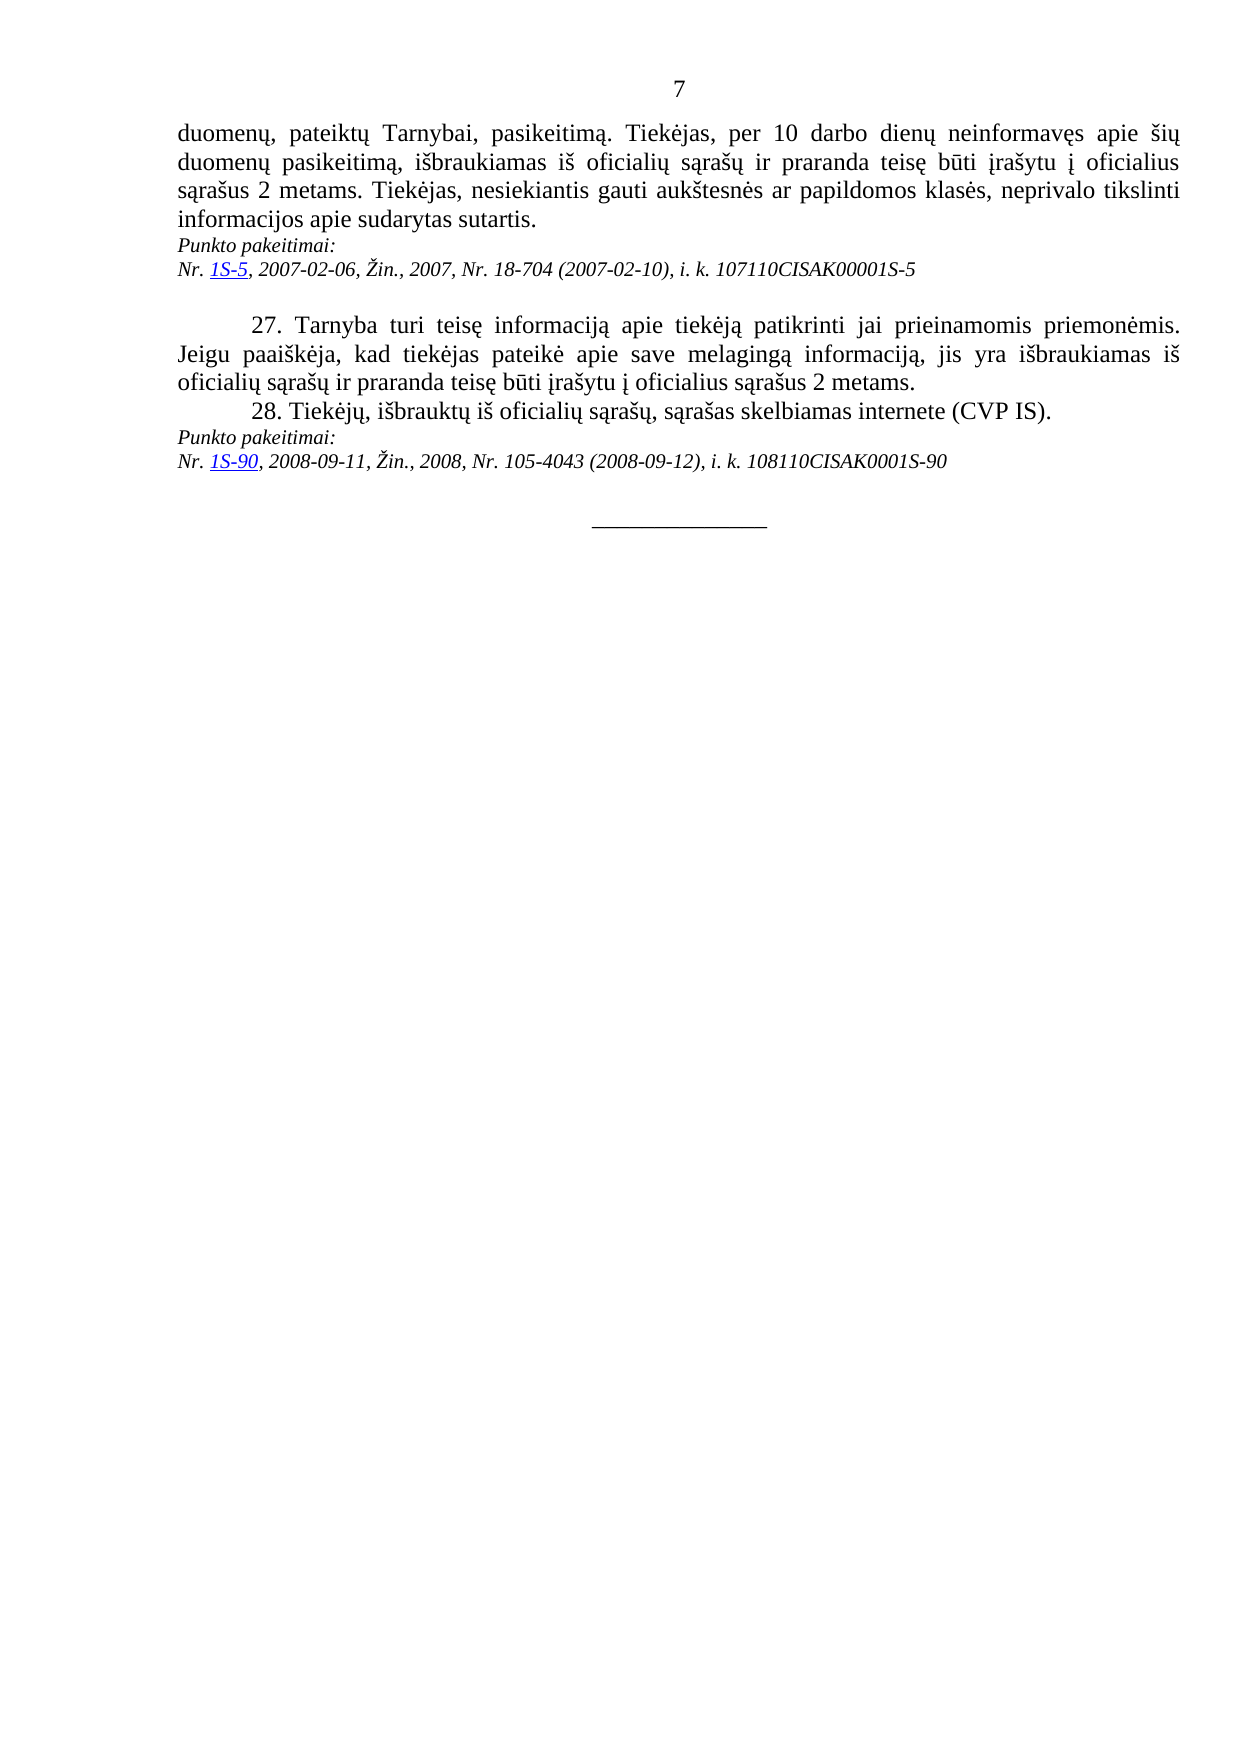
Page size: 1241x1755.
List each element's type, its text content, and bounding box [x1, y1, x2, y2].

text 27. Tarnyba turi teisę informaciją apie tiekėją patikrinti jai prieinamomis priemonėmis. Jeigu paaiškėja, kad tiekėjas pateikė apie save melagingą informaciją, jis yra išbraukiamas iš oficialių sąrašų ir praranda teisę būti įrašytu į oficialius sąrašus 2 metams. [177, 310, 1181, 396]
text ______________ [177, 502, 1181, 531]
text Punkto pakeitimai: [177, 425, 1181, 449]
text Nr. 1S-90, 2008-09-11, Žin., 2008, Nr. 105-4043 (2008-09-12), i. k. 108110CISAK0001S-90 [177, 449, 1181, 473]
text Punkto pakeitimai: [177, 233, 1181, 257]
text 28. Tiekėjų, išbrauktų iš oficialių sąrašų, sąrašas skelbiamas internete (CVP IS). [177, 396, 1181, 425]
text duomenų, pateiktų Tarnybai, pasikeitimą. Tiekėjas, per 10 darbo dienų neinformavęs apie šių duomenų pasikeitimą, išbraukiamas iš oficialių sąrašų ir praranda teisę būti įrašytu į oficialius sąrašus 2 metams. Tiekėjas, nesiekiantis gauti aukštesnės ar papildomos klasės, neprivalo tikslinti informacijos apie sudarytas sutartis. [177, 118, 1181, 233]
text Nr. 1S-5, 2007-02-06, Žin., 2007, Nr. 18-704 (2007-02-10), i. k. 107110CISAK00001S-5 [177, 257, 1181, 281]
